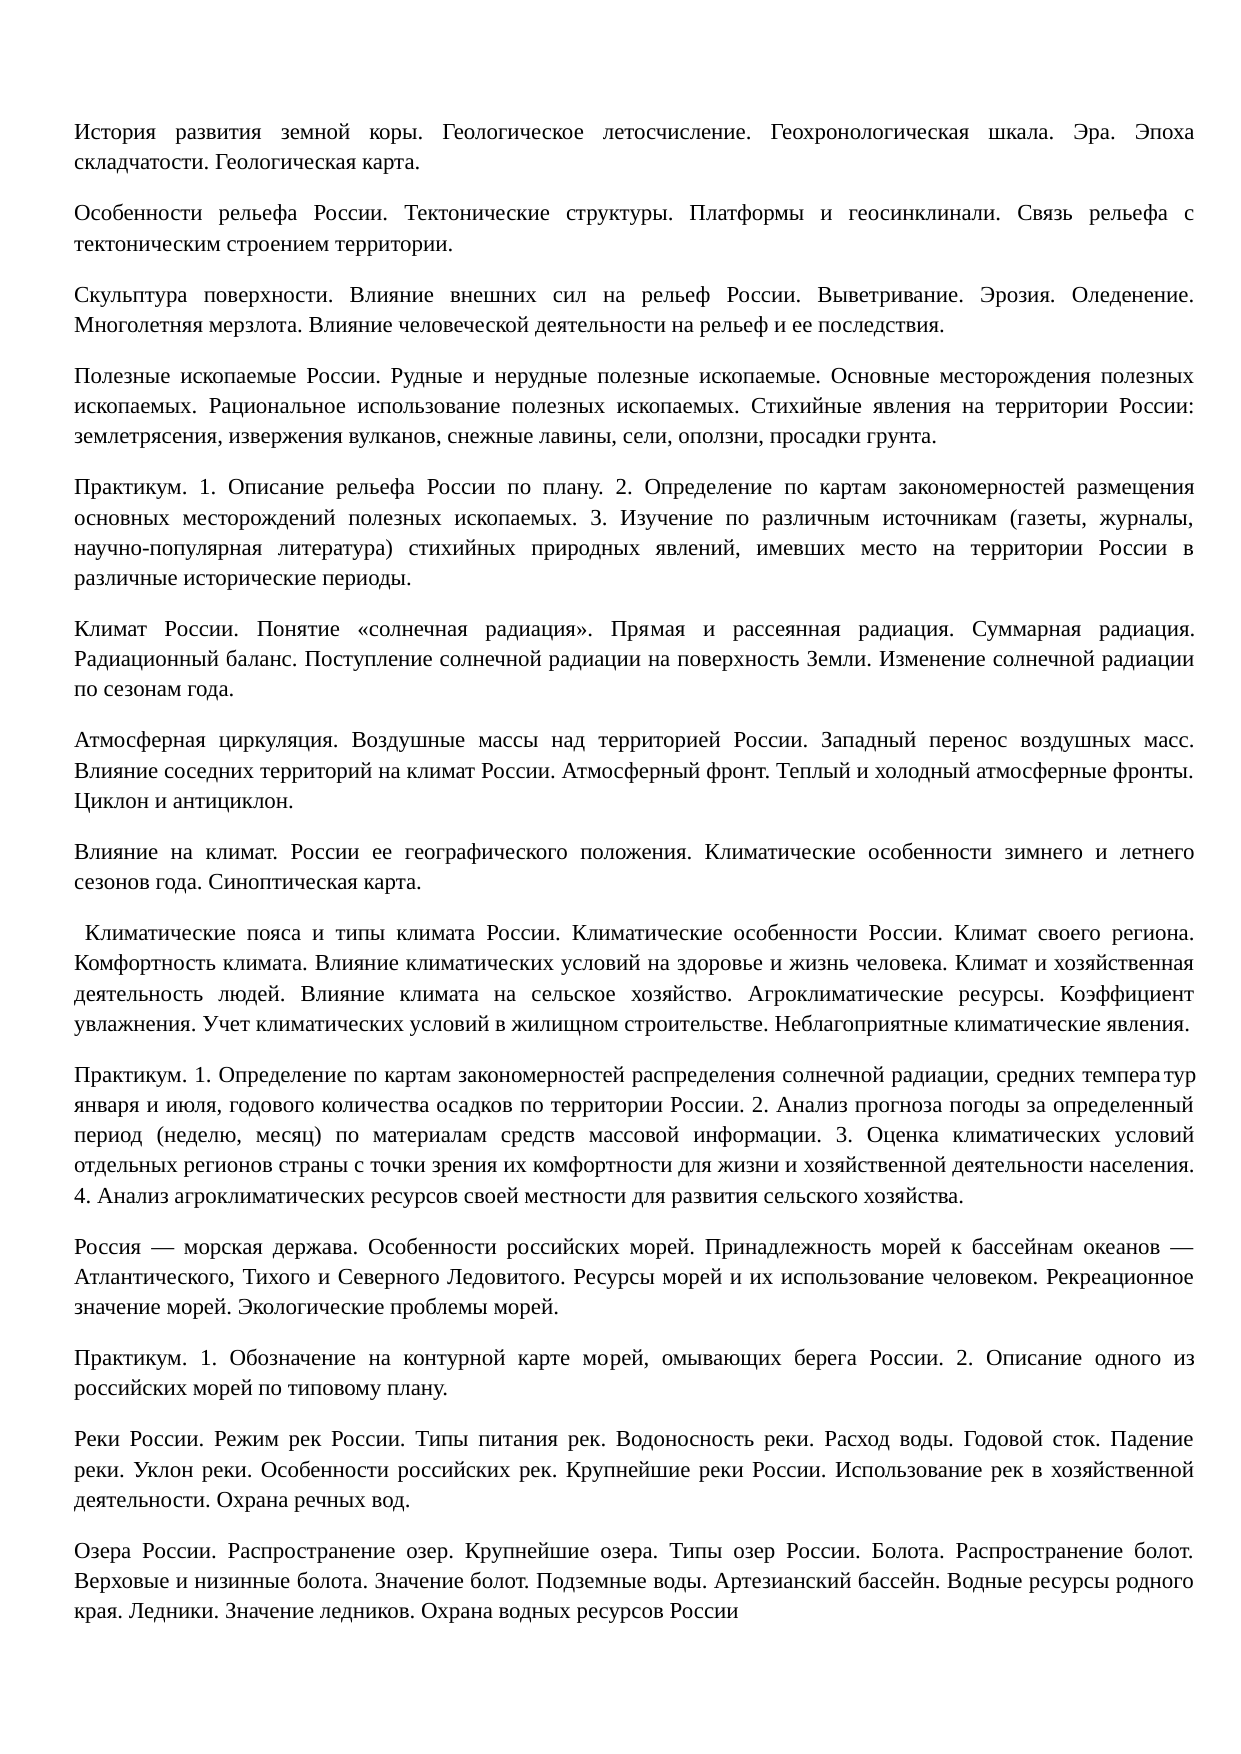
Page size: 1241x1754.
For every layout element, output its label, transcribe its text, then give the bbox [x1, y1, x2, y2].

text Практикум. 1. Определение по картам закономерностей распределения солнечной радиации, средних темпера­тур января и июля, годового количества осадков по территории России. 2. Анализ прогноза погоды за определенный период (неделю, месяц) по материалам средств массовой информации. 3. Оценка климатических условий отдельных регионов страны с точки зрения их комфортности для жизни и хозяйственной деятельности населения. 4. Анализ агроклиматических ресурсов своей местности для развития сельского хозяйства. [74, 1061, 1196, 1208]
text Влияние на климат. России ее географического положения. Климатические особенности зимнего и летнего сезонов года. Синоптическая карта. [74, 838, 1196, 894]
text Климатические пояса и типы климата России. Климатические особенности России. Климат своего региона. Комфортность климата. Влияние климатических условий на здоровье и жизнь человека. Климат и хозяйственная деятельность людей. Влияние климата на сельское хозяйство. Агроклиматические ресурсы. Коэффициент увлажнения. Учет климатических условий в жилищном строительстве. Неблагоприятные климатические явления. [74, 919, 1196, 1036]
text Полезные ископаемые России. Рудные и нерудные полезные ископаемые. Основные месторождения полезных ископаемых. Рациональное использование полезных ископаемых. Стихийные явления на территории России: землетрясения, извержения вулканов, снежные лавины, сели, оползни, просадки грунта. [74, 362, 1196, 449]
text Практикум. 1. Обозначение на контурной карте мо­рей, омывающих берега России. 2. Описание одного из российских морей по типовому плану. [74, 1344, 1196, 1401]
text Россия — морская держава. Особенности российских морей. Принадлежность морей к бассейнам океанов — Атлантического, Тихого и Северного Ледовитого. Ресурсы морей и их использование человеком. Рекреационное значение морей. Экологические проблемы морей. [74, 1233, 1196, 1319]
text Атмосферная циркуляция. Воздушные массы над территорией России. Западный перенос воздушных масс. Влияние соседних территорий на климат России. Атмосферный фронт. Теплый и холодный атмосферные фронты. Циклон и антициклон. [74, 726, 1196, 813]
text Практикум. 1. Описание рельефа России по плану. 2. Определение по картам закономерностей размещения основных месторождений полезных ископаемых. 3. Изучение по различным источникам (газеты, журналы, научно-популярная литература) стихийных природных явлений, имевших место на территории России в различные исторические периоды. [74, 473, 1196, 590]
text История развития земной коры. Геологическое летосчисление. Геохронологическая шкала. Эра. Эпоха складчатости. Геологическая карта. [74, 118, 1196, 175]
text Климат России. Понятие «солнечная радиация». Пря­мая и рассеянная радиация. Суммарная радиация. Радиационный баланс. Поступление солнечной радиации на поверхность Земли. Изменение солнечной радиации по сезонам года. [74, 615, 1196, 702]
text Озера России. Распространение озер. Крупнейшие озера. Типы озер России. Болота. Распространение болот. Верховые и низинные болота. Значение болот. Подземные воды. Артезианский бассейн. Водные ресурсы родного края. Лед­ники. Значение ледников. Охрана водных ресурсов России [74, 1537, 1196, 1624]
text Скульптура поверхности. Влияние внешних сил на рельеф России. Выветривание. Эрозия. Оледенение. Многолетняя мерзлота. Влияние человеческой деятельности на рельеф и ее последствия. [74, 281, 1196, 337]
text Реки России. Режим рек России. Типы питания рек. Водоносность реки. Расход воды. Годовой сток. Падение реки. Уклон реки. Особенности российских рек. Крупнейшие реки России. Использование рек в хозяйственной деятельности. Охрана речных вод. [74, 1425, 1196, 1512]
text Особенности рельефа России. Тектонические структуры. Платформы и геосинклинали. Связь рельефа с тектоническим строением территории. [74, 199, 1196, 256]
